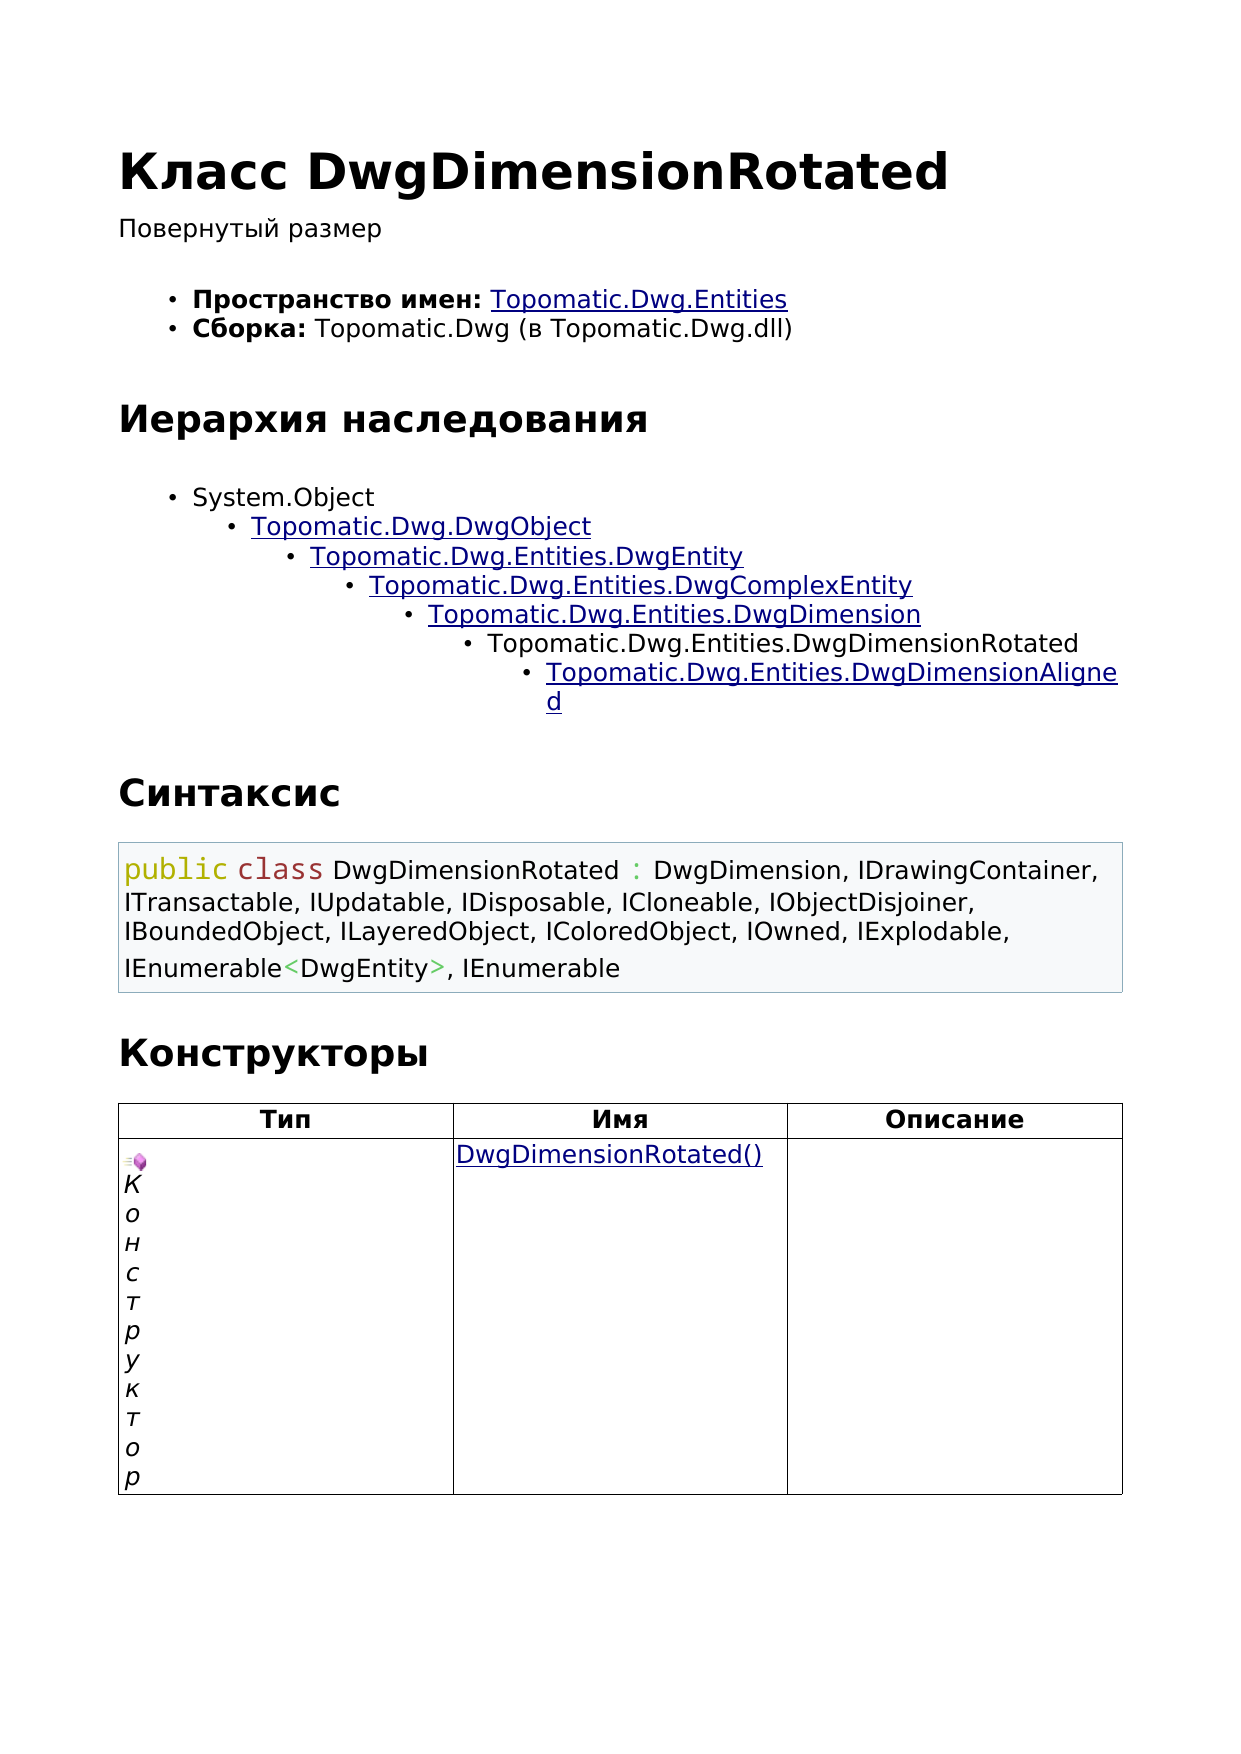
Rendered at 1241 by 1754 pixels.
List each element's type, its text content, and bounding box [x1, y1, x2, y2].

table_cell DwgDimensionRotated() [454, 1139, 787, 1494]
list Topomatic.Dwg.Entities.DwgComplexEntity [354, 571, 1122, 600]
list Topomatic.Dwg.Entities.DwgDimensionAligned [531, 658, 1122, 717]
list Topomatic.Dwg.Entities.DwgDimensionRotated [472, 629, 1122, 658]
list Пространство имен: Topomatic.Dwg.Entities [177, 285, 1122, 314]
subtitle Иерархия наследования [118, 398, 1122, 441]
picture [121, 1153, 147, 1171]
table_header Тип [119, 1104, 453, 1138]
table_cell [788, 1139, 1122, 1494]
list Topomatic.Dwg.Entities.DwgDimension [413, 600, 1122, 629]
subtitle Класс DwgDimensionRotated [118, 143, 1122, 201]
subtitle Конструкторы [118, 1032, 1122, 1075]
list System.Object [177, 483, 1122, 513]
table_cell [119, 1139, 453, 1494]
table_header public class DwgDimensionRotated : DwgDimension, IDrawingContainer, ITransactable, IUpdatable, IDisposable, ICloneable, IObjectDisjoiner, IBoundedObject, ILayeredObject, IColoredObject, IOwned, IExplodable, IEnumerable<DwgEntity>, IEnumerable [119, 843, 1122, 992]
table_header Описание [788, 1104, 1122, 1138]
list Topomatic.Dwg.DwgObject [236, 513, 1122, 542]
list Topomatic.Dwg.Entities.DwgEntity [295, 542, 1122, 571]
list Сборка: Topomatic.Dwg (в Topomatic.Dwg.dll) [177, 314, 1122, 343]
text Повернутый размер [118, 214, 1122, 243]
table_header Имя [454, 1104, 787, 1138]
subtitle Синтаксис [118, 771, 1122, 815]
